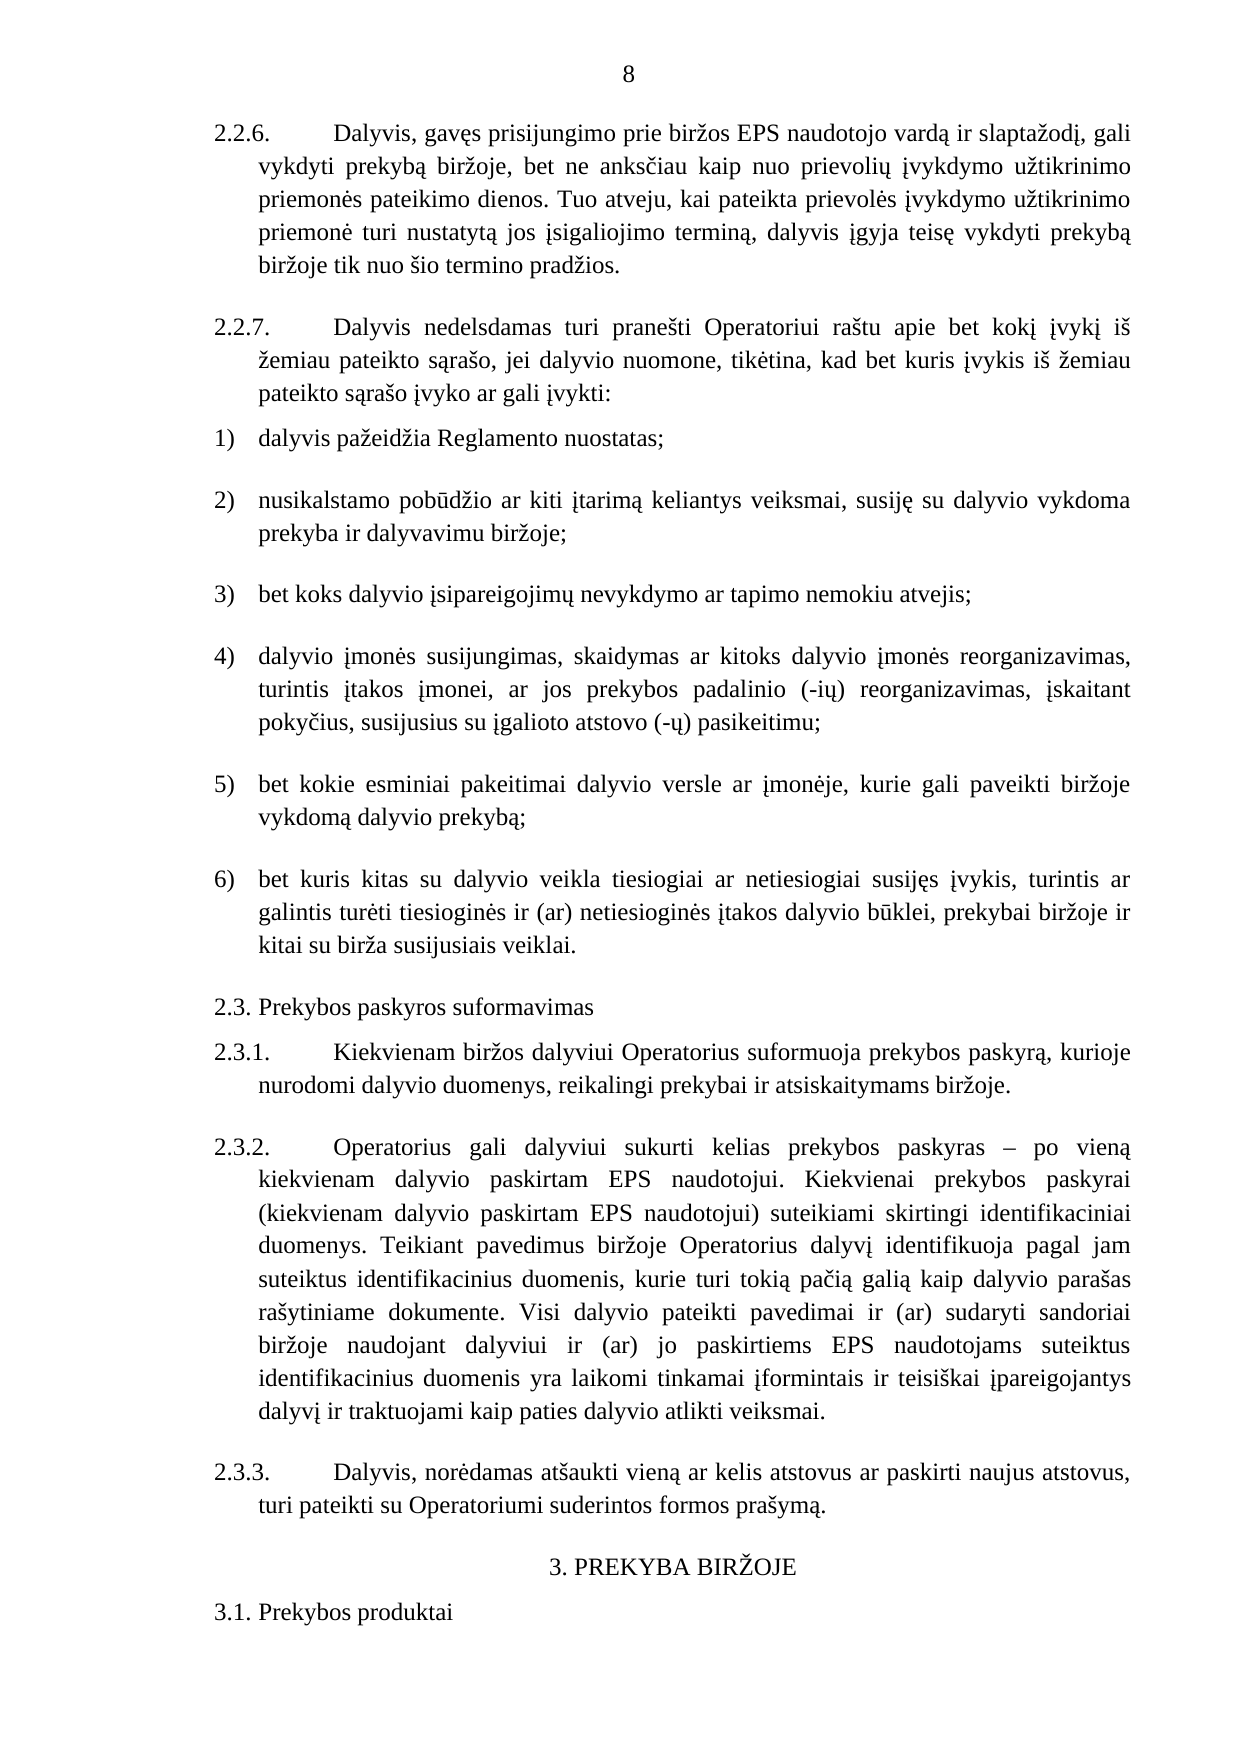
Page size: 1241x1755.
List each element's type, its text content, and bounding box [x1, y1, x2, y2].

text 2.2.6. Dalyvis, gavęs prisijungimo prie biržos EPS naudotojo vardą ir slaptažodį, gali vykdyti prekybą biržoje, bet ne anksčiau kaip nuo prievolių įvykdymo užtikrinimo priemonės pateikimo dienos. Tuo atveju, kai pateikta prievolės įvykdymo užtikrinimo priemonė turi nustatytą jos įsigaliojimo terminą, dalyvis įgyja teisę vykdyti prekybą biržoje tik nuo šio termino pradžios. [214, 118, 1132, 279]
text 1) dalyvis pažeidžia Reglamento nuostatas; [214, 423, 1132, 452]
text 3. PREKYBA BIRŽOJE [214, 1552, 1132, 1581]
text 3) bet koks dalyvio įsipareigojimų nevykdymo ar tapimo nemokiu atvejis; [214, 579, 1132, 608]
text 2.2.7. Dalyvis nedelsdamas turi pranešti Operatoriui raštu apie bet kokį įvykį iš žemiau pateikto sąrašo, jei dalyvio nuomone, tikėtina, kad bet kuris įvykis iš žemiau pateikto sąrašo įvyko ar gali įvykti: [214, 312, 1132, 407]
text 6) bet kuris kitas su dalyvio veikla tiesiogiai ar netiesiogiai susijęs įvykis, turintis ar galintis turėti tiesioginės ir (ar) netiesioginės įtakos dalyvio būklei, prekybai biržoje ir kitai su birža susijusiais veiklai. [214, 864, 1132, 959]
text 2.3.2. Operatorius gali dalyviui sukurti kelias prekybos paskyras – po vieną kiekvienam dalyvio paskirtam EPS naudotojui. Kiekvienai prekybos paskyrai (kiekvienam dalyvio paskirtam EPS naudotojui) suteikiami skirtingi identifikaciniai duomenys. Teikiant pavedimus biržoje Operatorius dalyvį identifikuoja pagal jam suteiktus identifikacinius duomenis, kurie turi tokią pačią galią kaip dalyvio parašas rašytiniame dokumente. Visi dalyvio pateikti pavedimai ir (ar) sudaryti sandoriai biržoje naudojant dalyviui ir (ar) jo paskirtiems EPS naudotojams suteiktus identifikacinius duomenis yra laikomi tinkamai įformintais ir teisiškai įpareigojantys dalyvį ir traktuojami kaip paties dalyvio atlikti veiksmai. [214, 1132, 1132, 1424]
text 4) dalyvio įmonės susijungimas, skaidymas ar kitoks dalyvio įmonės reorganizavimas, turintis įtakos įmonei, ar jos prekybos padalinio (-ių) reorganizavimas, įskaitant pokyčius, susijusius su įgalioto atstovo (-ų) pasikeitimu; [214, 641, 1132, 736]
text 2.3. Prekybos paskyros suformavimas [214, 992, 1132, 1021]
text 5) bet kokie esminiai pakeitimai dalyvio versle ar įmonėje, kurie gali paveikti biržoje vykdomą dalyvio prekybą; [214, 769, 1132, 831]
text 2.3.3. Dalyvis, norėdamas atšaukti vieną ar kelis atstovus ar paskirti naujus atstovus, turi pateikti su Operatoriumi suderintos formos prašymą. [214, 1457, 1132, 1519]
text 2.3.1. Kiekvienam biržos dalyviui Operatorius suformuoja prekybos paskyrą, kurioje nurodomi dalyvio duomenys, reikalingi prekybai ir atsiskaitymams biržoje. [214, 1037, 1132, 1098]
text 2) nusikalstamo pobūdžio ar kiti įtarimą keliantys veiksmai, susiję su dalyvio vykdoma prekyba ir dalyvavimu biržoje; [214, 485, 1132, 547]
text 3.1. Prekybos produktai [214, 1597, 1132, 1626]
